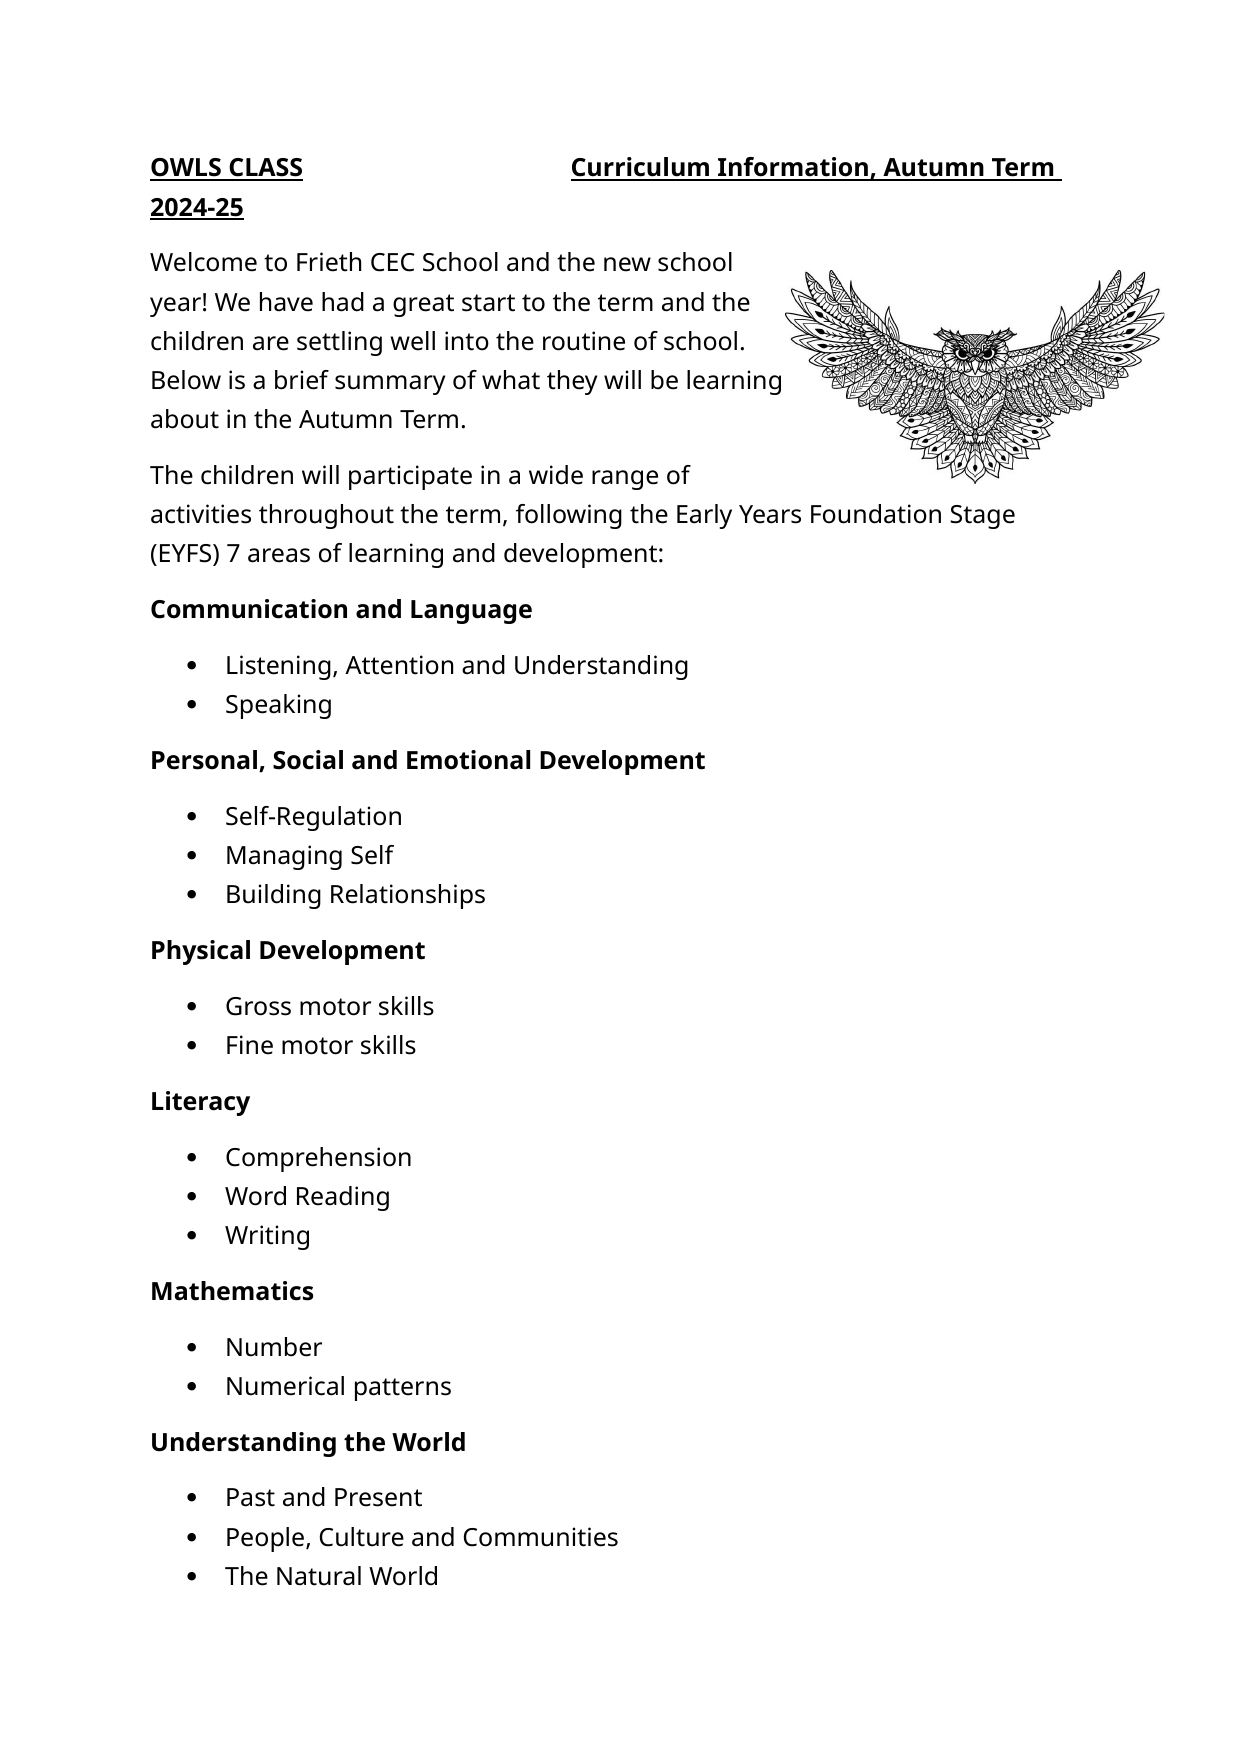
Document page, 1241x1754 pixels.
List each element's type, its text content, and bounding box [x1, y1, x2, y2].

list Building Relationships [187, 877, 1090, 911]
list Speaking [187, 687, 1090, 721]
text The children will participate in a wide range of activities throughout the term, following the Early Years Foundation Stage (EYFS) 7 areas of learning and development: [150, 457, 1090, 570]
list Self-Regulation [187, 798, 1090, 832]
list The Natural World [187, 1558, 1090, 1592]
list Comprehension [187, 1139, 1090, 1173]
list Gross motor skills [187, 988, 1090, 1022]
text Physical Development [150, 932, 1090, 967]
list Managing Self [187, 837, 1090, 872]
text Literacy [150, 1083, 1090, 1117]
text Personal, Social and Emotional Development [150, 742, 1090, 777]
list Number [187, 1329, 1090, 1363]
text OWLS CLASS Curriculum Information, Autumn Term 2024-25 [150, 150, 1090, 223]
text Understanding the World [150, 1424, 1090, 1458]
text Mathematics [150, 1273, 1090, 1307]
list People, Culture and Communities [187, 1519, 1090, 1553]
list Listening, Attention and Understanding [187, 647, 1090, 682]
text Communication and Language [150, 592, 1090, 626]
list Numerical patterns [187, 1368, 1090, 1402]
list Word Reading [187, 1178, 1090, 1212]
list Past and Present [187, 1480, 1090, 1514]
list Writing [187, 1217, 1090, 1252]
list Fine motor skills [187, 1027, 1090, 1062]
text Welcome to Frieth CEC School and the new school year! We have had a great start to the term and the children are settling well into the routine of school. Below is a brief summary of what they will be learning about in the Autumn Term. [150, 245, 1090, 436]
